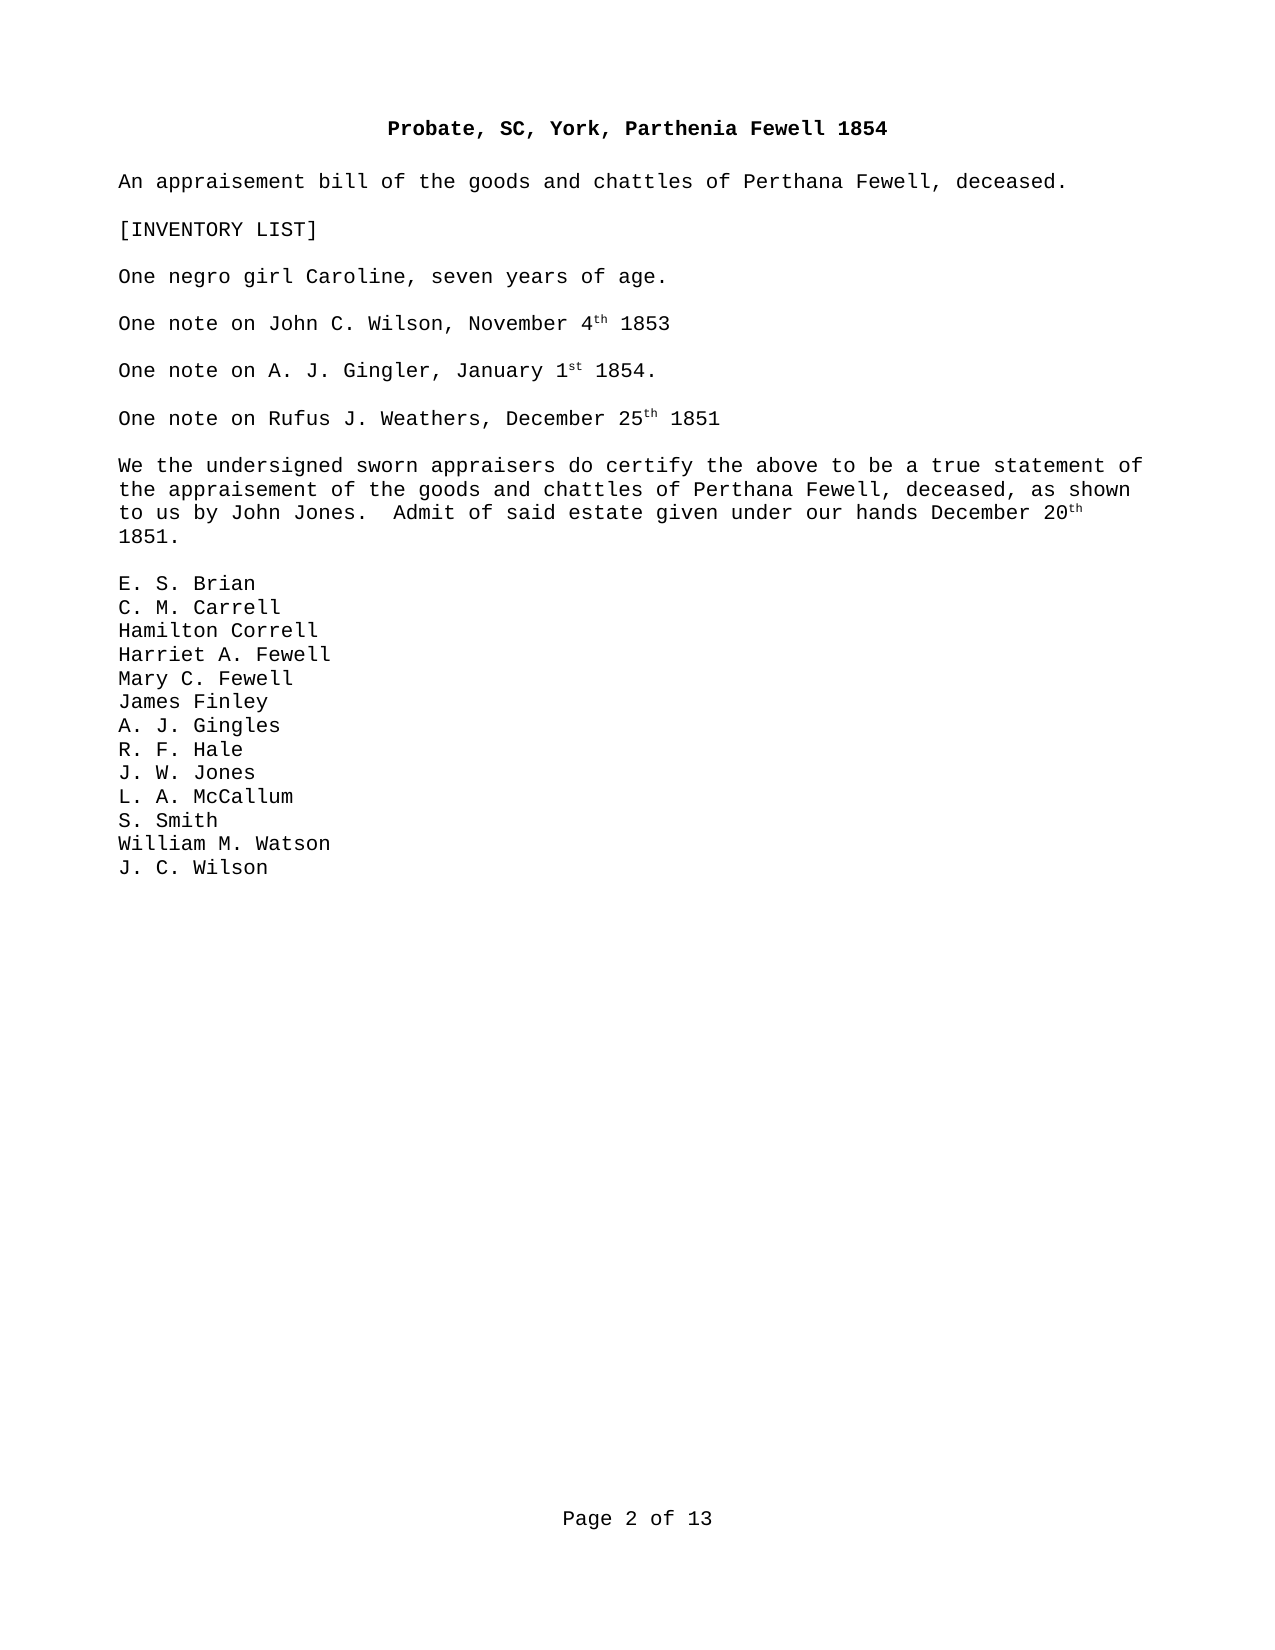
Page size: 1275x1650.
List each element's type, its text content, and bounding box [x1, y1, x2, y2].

text One note on Rufus J. Weathers, December 25th 1851 [118, 408, 1157, 431]
text William M. Watson [118, 833, 1157, 857]
text R. F. Hale [118, 739, 1157, 762]
text One note on A. J. Gingler, January 1st 1854. [118, 360, 1157, 384]
text [INVENTORY LIST] [118, 218, 1157, 242]
text James Finley [118, 691, 1157, 715]
text L. A. McCallum [118, 786, 1157, 810]
text J. W. Jones [118, 762, 1157, 786]
text One negro girl Caroline, seven years of age. [118, 266, 1157, 289]
text J. C. Wilson [118, 857, 1157, 881]
text E. S. Brian [118, 573, 1157, 597]
text C. M. Carrell [118, 597, 1157, 621]
text An appraisement bill of the goods and chattles of Perthana Fewell, deceased. [118, 171, 1157, 195]
text A. J. Gingles [118, 715, 1157, 739]
text Mary C. Fewell [118, 668, 1157, 691]
text Harriet A. Fewell [118, 644, 1157, 668]
text Hamilton Correll [118, 621, 1157, 644]
text We the undersigned sworn appraisers do certify the above to be a true statement of the appraisement of the goods and chattles of Perthana Fewell, deceased, as shown to us by John Jones. Admit of said estate given under our hands December 20th 1851. [118, 455, 1157, 549]
text One note on John C. Wilson, November 4th 1853 [118, 313, 1157, 337]
text S. Smith [118, 810, 1157, 833]
